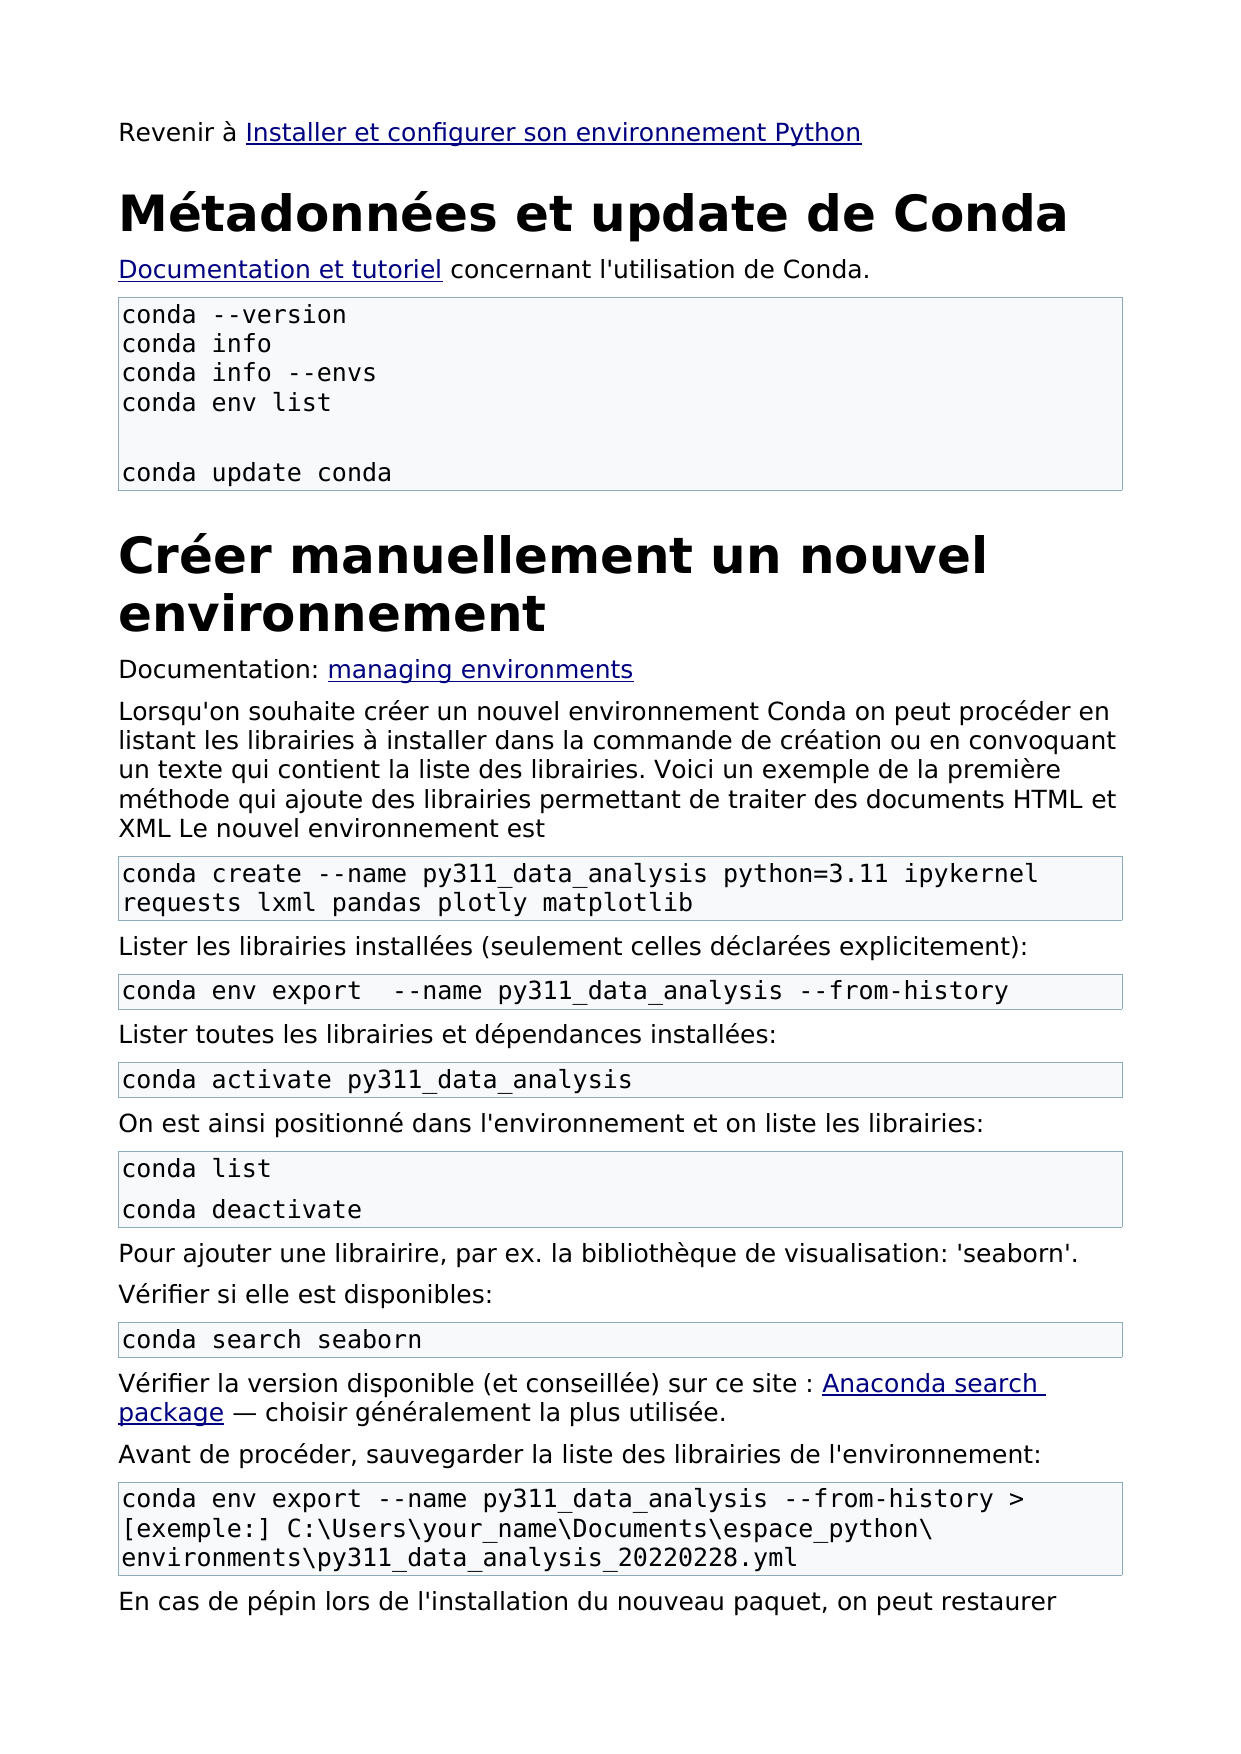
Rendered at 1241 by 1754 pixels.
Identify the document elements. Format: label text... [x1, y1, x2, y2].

text Vérifier si elle est disponibles: [118, 1280, 1122, 1309]
text Pour ajouter une librairire, par ex. la bibliothèque de visualisation: 'seaborn'. [118, 1239, 1122, 1268]
text conda --version conda info conda info --envs conda env list [119, 298, 1122, 446]
text En cas de pépin lors de l'installation du nouveau paquet, on peut restaurer [118, 1587, 1122, 1616]
text conda update conda [119, 455, 1122, 490]
text Lorsqu'on souhaite créer un nouvel environnement Conda on peut procéder en listant les librairies à installer dans la commande de création ou en convoquant un texte qui contient la liste des librairies. Voici un exemple de la première méthode qui ajoute des librairies permettant de traiter des documents HTML et XML Le nouvel environnement est [118, 697, 1122, 843]
text conda list [119, 1152, 1122, 1183]
text Revenir à Installer et configurer son environnement Python [118, 118, 1122, 147]
text Vérifier la version disponible (et conseillée) sur ce site : Anaconda search package — choisir généralement la plus utilisée. [118, 1369, 1122, 1427]
text Lister les librairies installées (seulement celles déclarées explicitement): [118, 932, 1122, 961]
text conda activate py311_data_analysis [119, 1063, 1122, 1097]
subtitle Métadonnées et update de Conda [118, 185, 1122, 243]
text conda create --name py311_data_analysis python=3.11 ipykernel requests lxml pandas plotly matplotlib [119, 857, 1122, 920]
text Lister toutes les librairies et dépendances installées: [118, 1021, 1122, 1050]
text conda deactivate [119, 1192, 1122, 1227]
text Documentation: managing environments [118, 656, 1122, 685]
text Documentation et tutoriel concernant l'utilisation de Conda. [118, 256, 1122, 285]
subtitle Créer manuellement un nouvel environnement [118, 527, 1122, 643]
text conda env export --name py311_data_analysis --from-history > [exemple:] C:\Users\your_name\Documents\espace_python\environments\py311_data_analysis_20220228.yml [119, 1483, 1122, 1575]
text On est ainsi positionné dans l'environnement et on liste les librairies: [118, 1109, 1122, 1138]
text conda search seaborn [119, 1323, 1122, 1357]
text Avant de procéder, sauvegarder la liste des librairies de l'environnement: [118, 1440, 1122, 1469]
text conda env export --name py311_data_analysis --from-history [119, 975, 1122, 1009]
